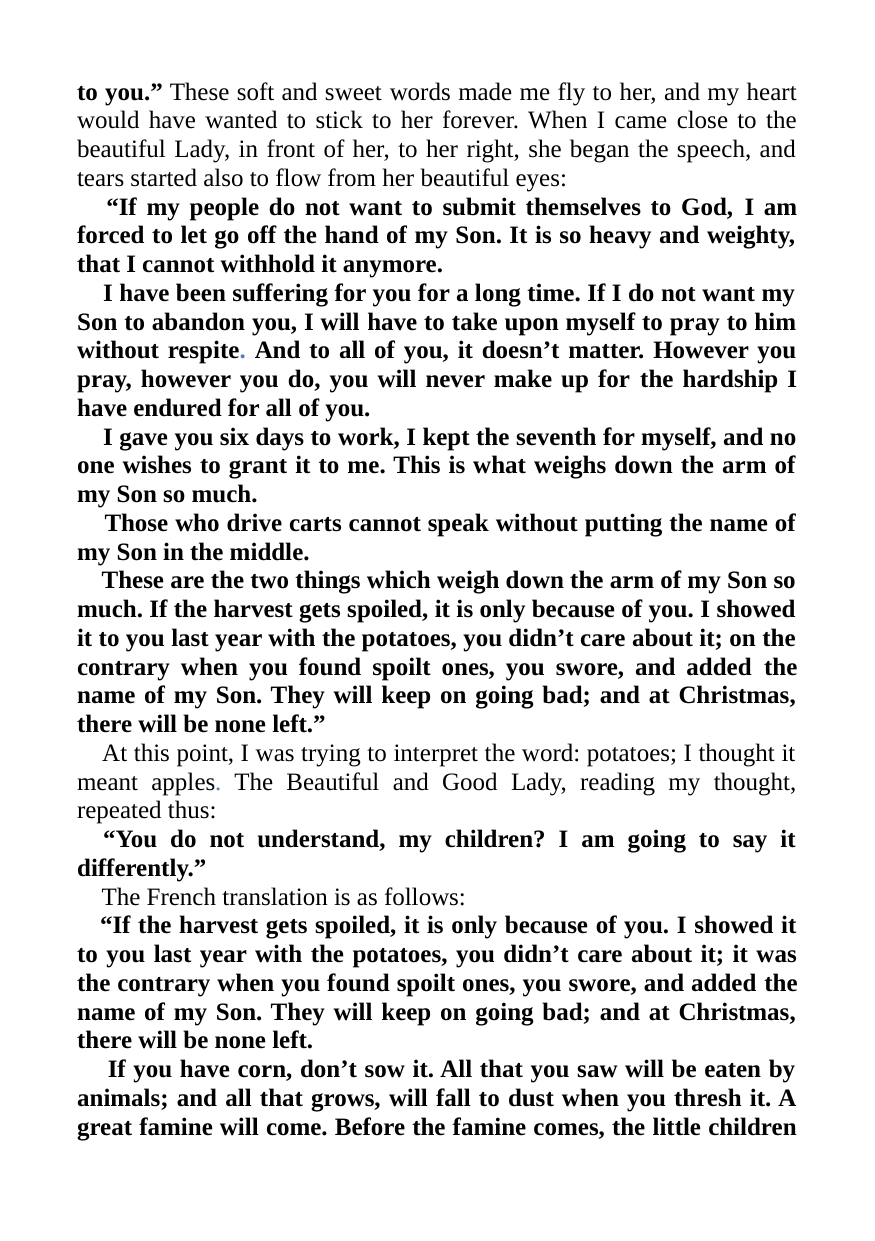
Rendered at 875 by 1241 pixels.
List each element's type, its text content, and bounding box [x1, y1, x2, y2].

text I have been suffering for you for a long time. If I do not want my Son to abandon you, I will have to take upon myself to pray to him without respite. And to all of you, it doesn’t matter. However you pray, however you do, you will never make up for the hardship I have endured for all of you. [77, 278, 797, 422]
text “You do not understand, my children? I am going to say it differently.” [77, 824, 797, 882]
text If you have corn, don’t sow it. All that you saw will be eaten by animals; and all that grows, will fall to dust when you thresh it. A great famine will come. Before the famine comes, the little children [77, 1054, 797, 1141]
text I gave you six days to work, I kept the seventh for myself, and no one wishes to grant it to me. This is what weighs down the arm of my Son so much. [77, 422, 797, 508]
text Those who drive carts cannot speak without putting the name of my Son in the middle. [77, 508, 797, 566]
text “If the harvest gets spoiled, it is only because of you. I showed it to you last year with the potatoes, you didn’t care about it; it was the contrary when you found spoilt ones, you swore, and added the name of my Son. They will keep on going bad; and at Christmas, there will be none left. [77, 911, 797, 1054]
text At this point, I was trying to interpret the word: potatoes; I thought it meant apples. The Beautiful and Good Lady, reading my thought, repeated thus: [77, 738, 797, 824]
text The French translation is as follows: [77, 882, 797, 911]
text to you.” These soft and sweet words made me fly to her, and my heart would have wanted to stick to her forever. When I came close to the beautiful Lady, in front of her, to her right, she began the speech, and tears started also to flow from her beautiful eyes: [77, 77, 797, 192]
text These are the two things which weigh down the arm of my Son so much. If the harvest gets spoiled, it is only because of you. I showed it to you last year with the potatoes, you didn’t care about it; on the contrary when you found spoilt ones, you swore, and added the name of my Son. They will keep on going bad; and at Christmas, there will be none left.” [77, 566, 797, 738]
text “If my people do not want to submit themselves to God, I am forced to let go off the hand of my Son. It is so heavy and weighty, that I cannot withhold it anymore. [77, 192, 797, 278]
